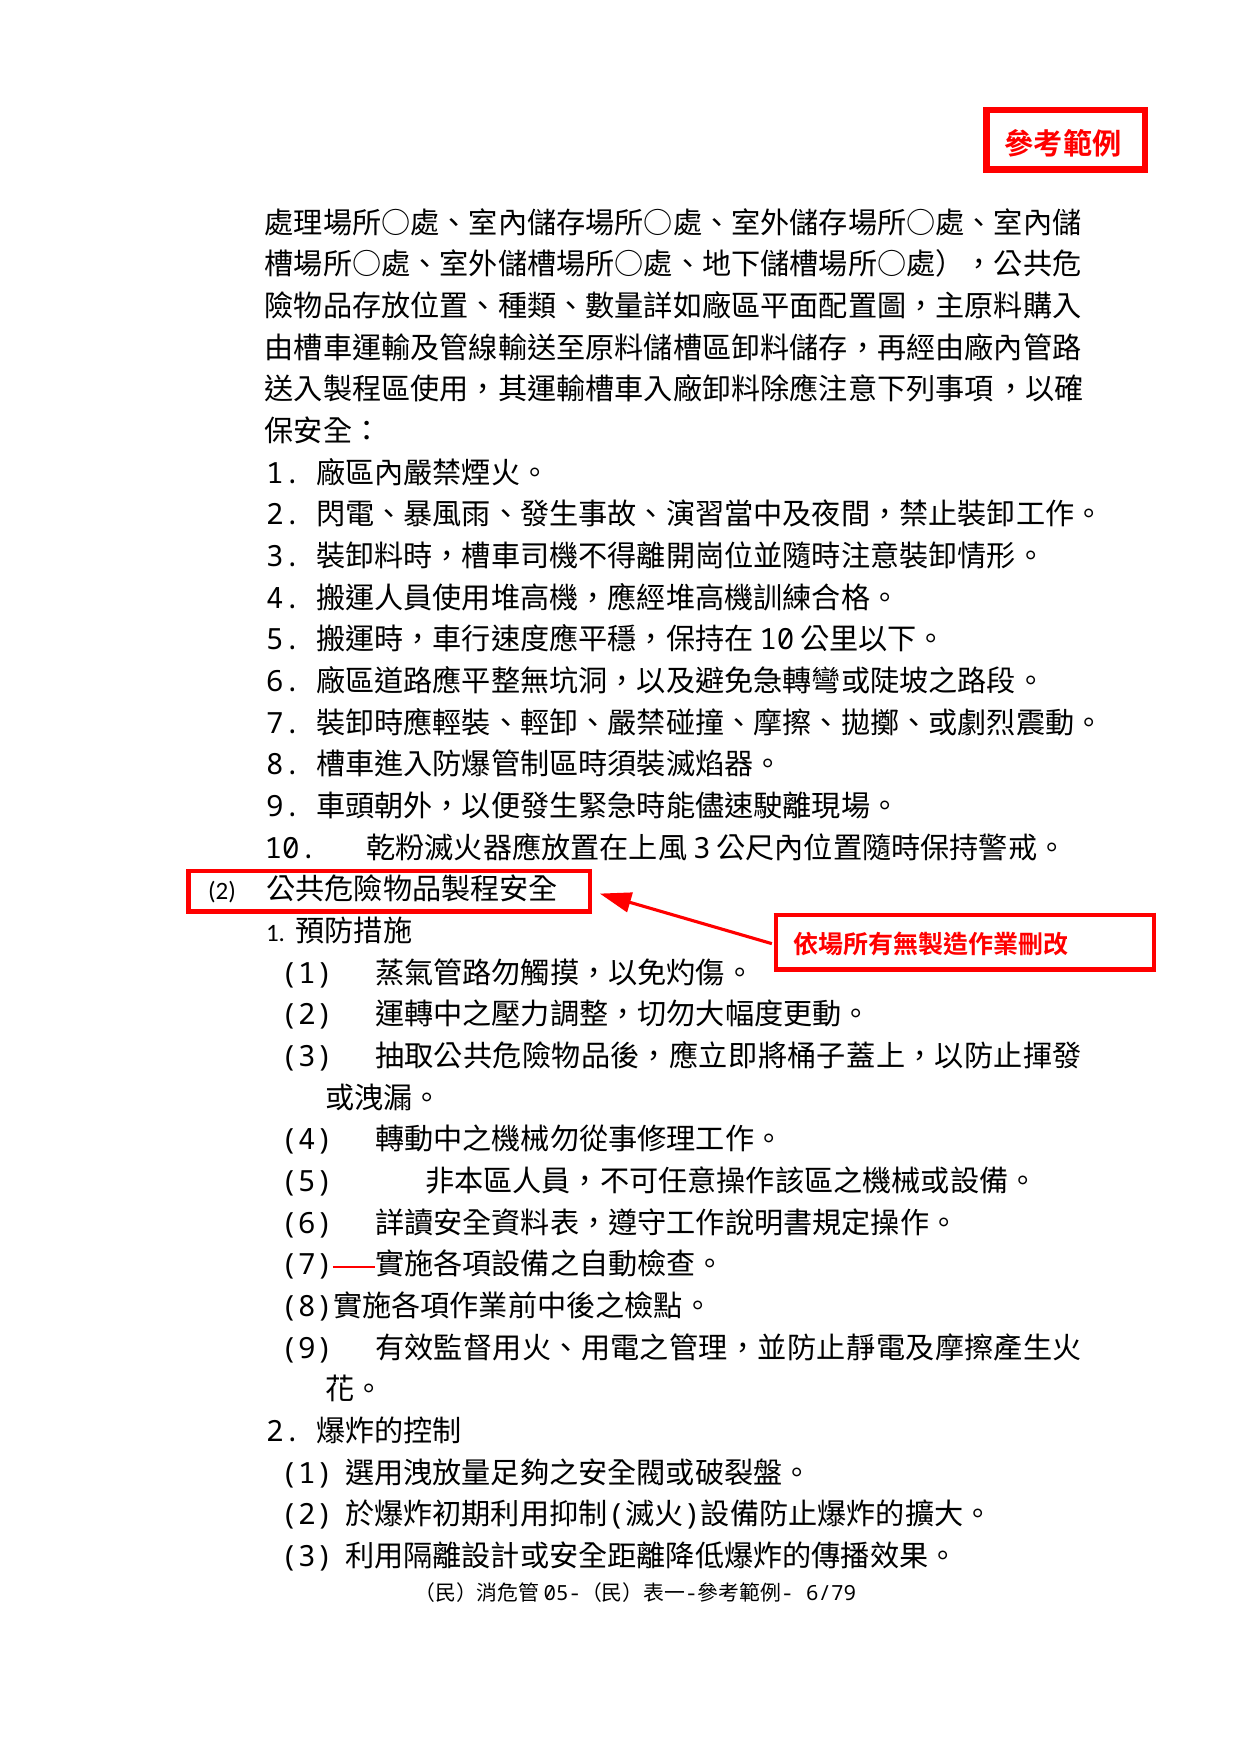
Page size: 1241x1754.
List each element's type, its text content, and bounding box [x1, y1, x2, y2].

text (4) 轉動中之機械勿從事修理工作。 [280, 1116, 1084, 1158]
text (8)實施各項作業前中後之檢點。 [280, 1283, 1084, 1325]
text (2) 運轉中之壓力調整，切勿大幅度更動。 [280, 991, 1084, 1033]
text 處理場所○處、室內儲存場所○處、室外儲存場所○處、室內儲槽場所○處、室外儲槽場所○處、地下儲槽場所○處），公共危險物品存放位置、種類、數量詳如廠區平面配置圖，主原料購入由槽車運輸及管線輸送至原料儲槽區卸料儲存，再經由廠內管路送入製程區使用，其運輸槽車入廠卸料除應注意下列事項，以確保安全： [264, 200, 1084, 450]
text (2) 於爆炸初期利用抑制(滅火)設備防止爆炸的擴大。 [280, 1491, 1084, 1533]
list 裝卸時應輕裝、輕卸、嚴禁碰撞、摩擦、拋擲、或劇烈震動。 [266, 700, 1084, 741]
text (3) 抽取公共危險物品後，應立即將桶子蓋上，以防止揮發或洩漏。 [280, 1033, 1084, 1116]
text (9) 有效監督用火、用電之管理，並防止靜電及摩擦產生火花。 [280, 1325, 1084, 1408]
text (3) 利用隔離設計或安全距離降低爆炸的傳播效果。 [280, 1533, 1084, 1575]
list 廠區道路應平整無坑洞，以及避免急轉彎或陡坡之路段。 [266, 658, 1084, 700]
list 公共危險物品製程安全 [208, 866, 1084, 908]
list 搬運人員使用堆高機，應經堆高機訓練合格。 [266, 575, 1084, 616]
list 搬運時，車行速度應平穩，保持在10公里以下。 [266, 616, 1084, 658]
text (6) 詳讀安全資料表，遵守工作說明書規定操作。 [280, 1200, 1084, 1241]
list 閃電、暴風雨、發生事故、演習當中及夜間，禁止裝卸工作。 [266, 491, 1084, 533]
list 公共危險物品製程安全 [191, 873, 588, 909]
text (7) 實施各項設備之自動檢查。 [280, 1241, 1084, 1283]
list 車頭朝外，以便發生緊急時能儘速駛離現場。 [266, 783, 1084, 825]
list 爆炸的控制 [266, 1408, 1084, 1450]
list 乾粉滅火器應放置在上風3公尺內位置隨時保持警戒。 [264, 825, 1084, 866]
list 槽車進入防爆管制區時須裝滅焰器。 [266, 741, 1084, 783]
text (1) 蒸氣管路勿觸摸，以免灼傷。 [280, 950, 1084, 991]
list 依場所有無製造作業刪改 [793, 924, 1137, 959]
list 廠區內嚴禁煙火。 [266, 450, 1084, 491]
list 裝卸料時，槽車司機不得離開崗位並隨時注意裝卸情形。 [266, 533, 1084, 575]
list 預防措施 [266, 908, 1155, 972]
text (1) 選用洩放量足夠之安全閥或破裂盤。 [280, 1450, 1084, 1491]
text (5) 非本區人員，不可任意操作該區之機械或設備。 [280, 1158, 1084, 1200]
